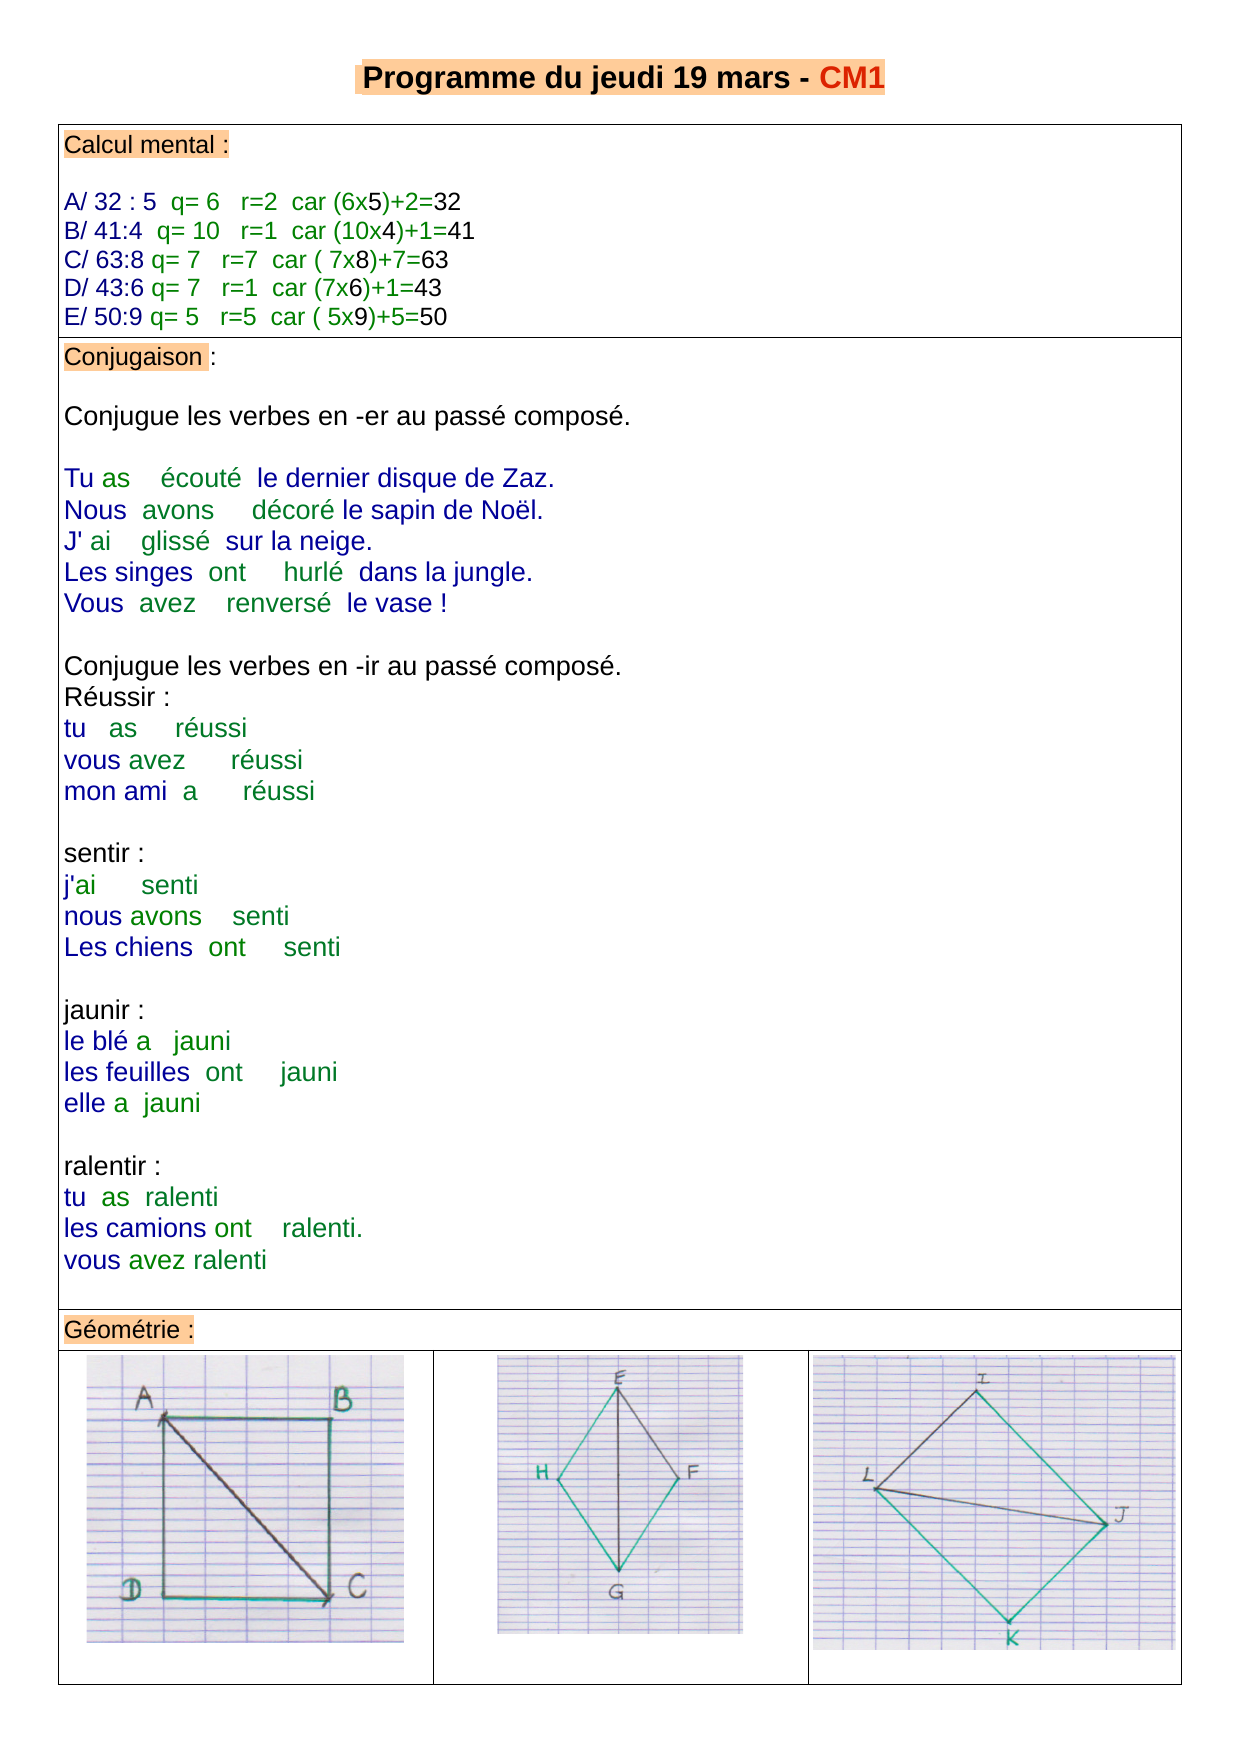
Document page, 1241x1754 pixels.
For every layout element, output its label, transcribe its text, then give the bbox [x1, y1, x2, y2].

table_cell [59, 1643, 433, 1684]
picture [497, 1355, 744, 1634]
table_header Calcul mental : A/ 32 : 5 q= 6 r=2 car (6x5)+2=32 B/ 41:4 q= 10 r=1 car (10x4)+1=41 C/ 63:8 q= 7 r=7 car ( 7x8)+7=63 D/ 43:6 q= 7 r=1 car (7x6)+1=43 E/ 50:9 q= 5 r=5 car ( 5x9)+5=50 [59, 125, 1181, 337]
table_cell [809, 1351, 1181, 1684]
text Programme du jeudi 19 mars - CM1 [59, 59, 1181, 95]
picture [86, 1355, 404, 1643]
picture [813, 1355, 1176, 1650]
table_cell [434, 1351, 808, 1684]
table_cell Conjugaison : Conjugue les verbes en -er au passé composé. Tu as écouté le dernier disque de Zaz. Nous avons décoré le sapin de Noël. J' ai glissé sur la neige. Les singes ont hurlé dans la jungle. Vous avez renversé le vase ! Conjugue les verbes en -ir au passé composé. Réussir : tu as réussi vous avez réussi mon ami a réussi sentir : j'ai senti nous avons senti Les chiens ont senti jaunir : le blé a jauni les feuilles ont jauni elle a jauni ralentir : tu as ralenti les camions ont ralenti. vous avez ralenti [59, 338, 1181, 1309]
table_cell Géométrie : [59, 1310, 1181, 1350]
table_cell [59, 1351, 433, 1642]
